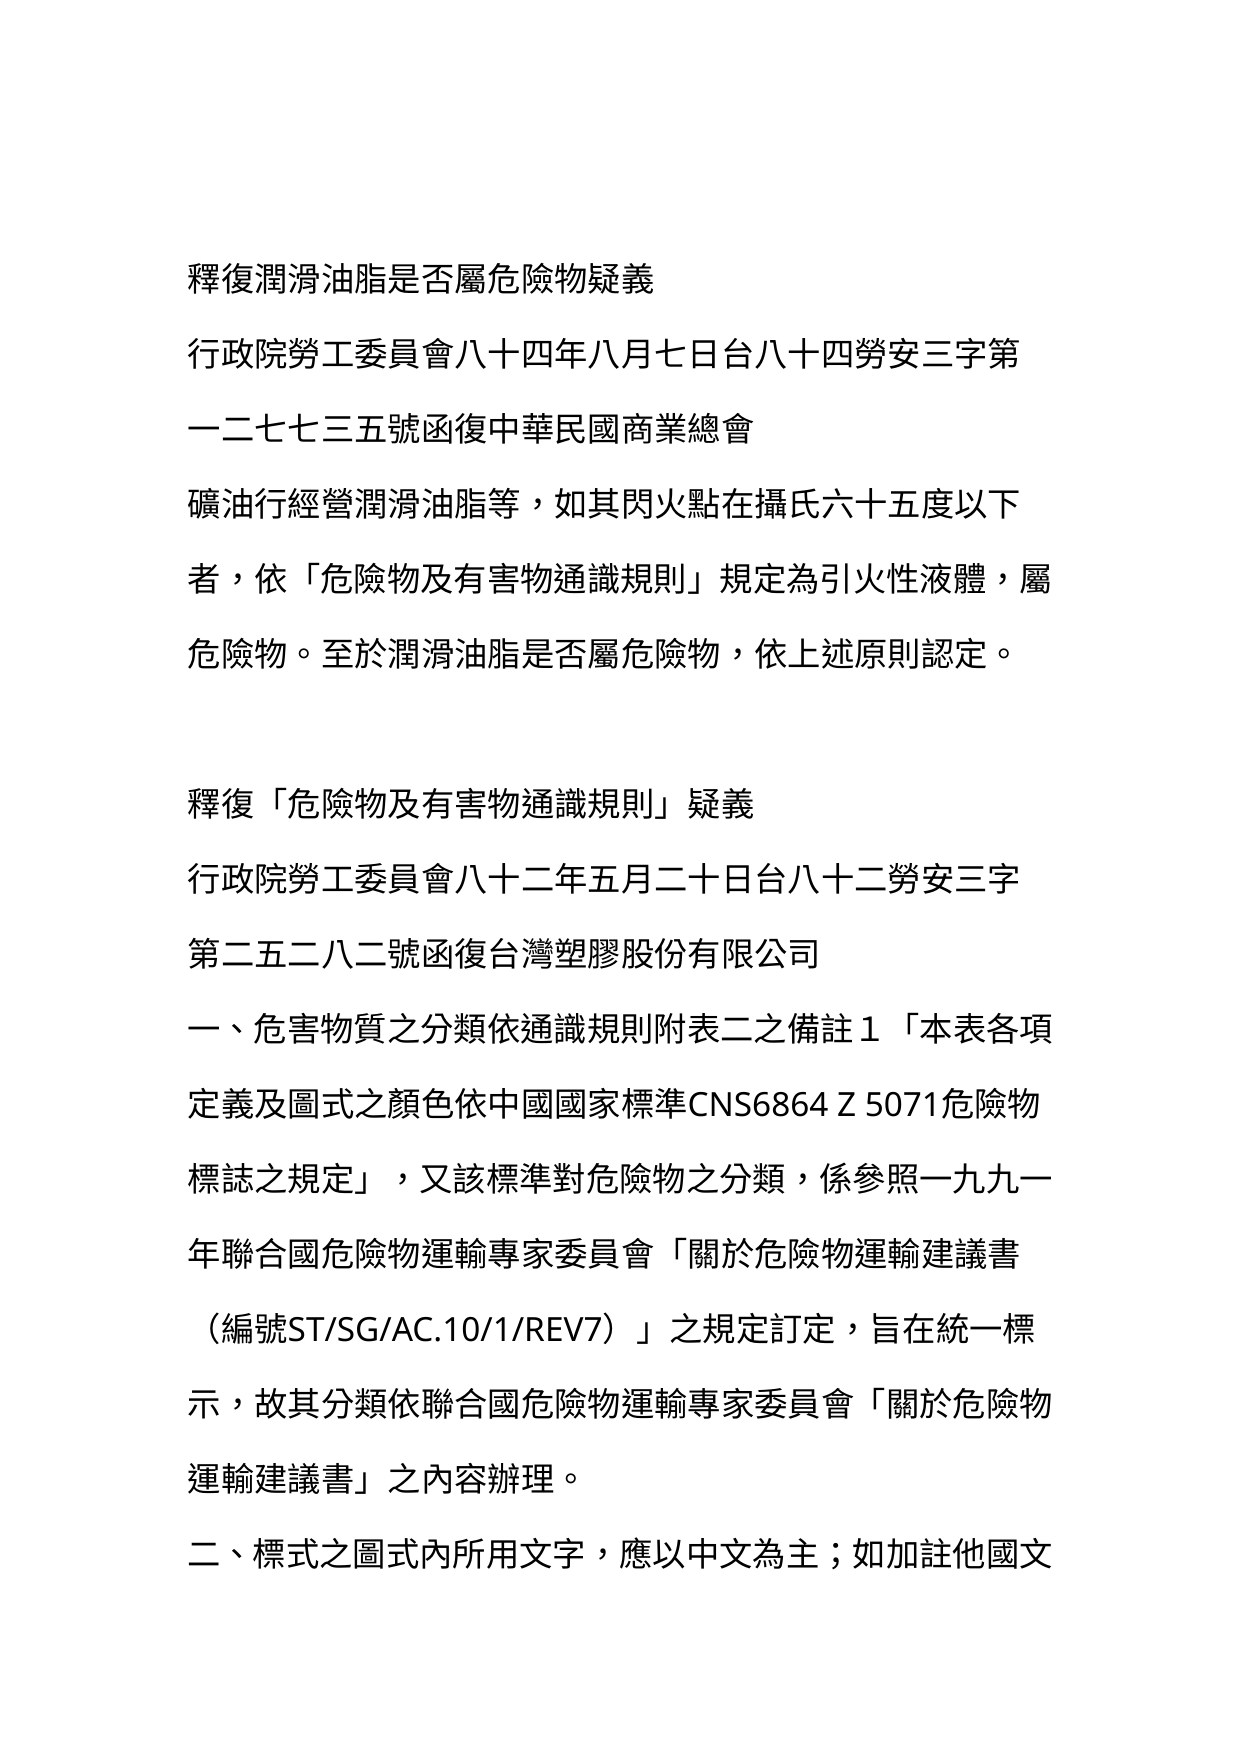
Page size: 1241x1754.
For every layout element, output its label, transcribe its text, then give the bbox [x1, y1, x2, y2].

text 釋復「危險物及有害物通識規則」疑義 [187, 764, 1053, 839]
text 一、危害物質之分類依通識規則附表二之備註１「本表各項定義及圖式之顏色依中國國家標準CNS6864 Z 5071危險物標誌之規定」，又該標準對危險物之分類，係參照一九九一年聯合國危險物運輸專家委員會「關於危險物運輸建議書（編號ST/SG/AC.10/1/REV7）」之規定訂定，旨在統一標示，故其分類依聯合國危險物運輸專家委員會「關於危險物運輸建議書」之內容辦理。 [187, 989, 1053, 1514]
text 行政院勞工委員會八十四年八月七日台八十四勞安三字第一二七七三五號函復中華民國商業總會 [187, 314, 1053, 464]
text 行政院勞工委員會八十二年五月二十日台八十二勞安三字第二五二八二號函復台灣塑膠股份有限公司 [187, 839, 1053, 989]
text 礦油行經營潤滑油脂等，如其閃火點在攝氏六十五度以下者，依「危險物及有害物通識規則」規定為引火性液體，屬危險物。至於潤滑油脂是否屬危險物，依上述原則認定。 [187, 464, 1053, 689]
text 釋復潤滑油脂是否屬危險物疑義 [187, 239, 1053, 314]
text 二、標式之圖式內所用文字，應以中文為主；如加註他國文 [187, 1514, 1053, 1589]
